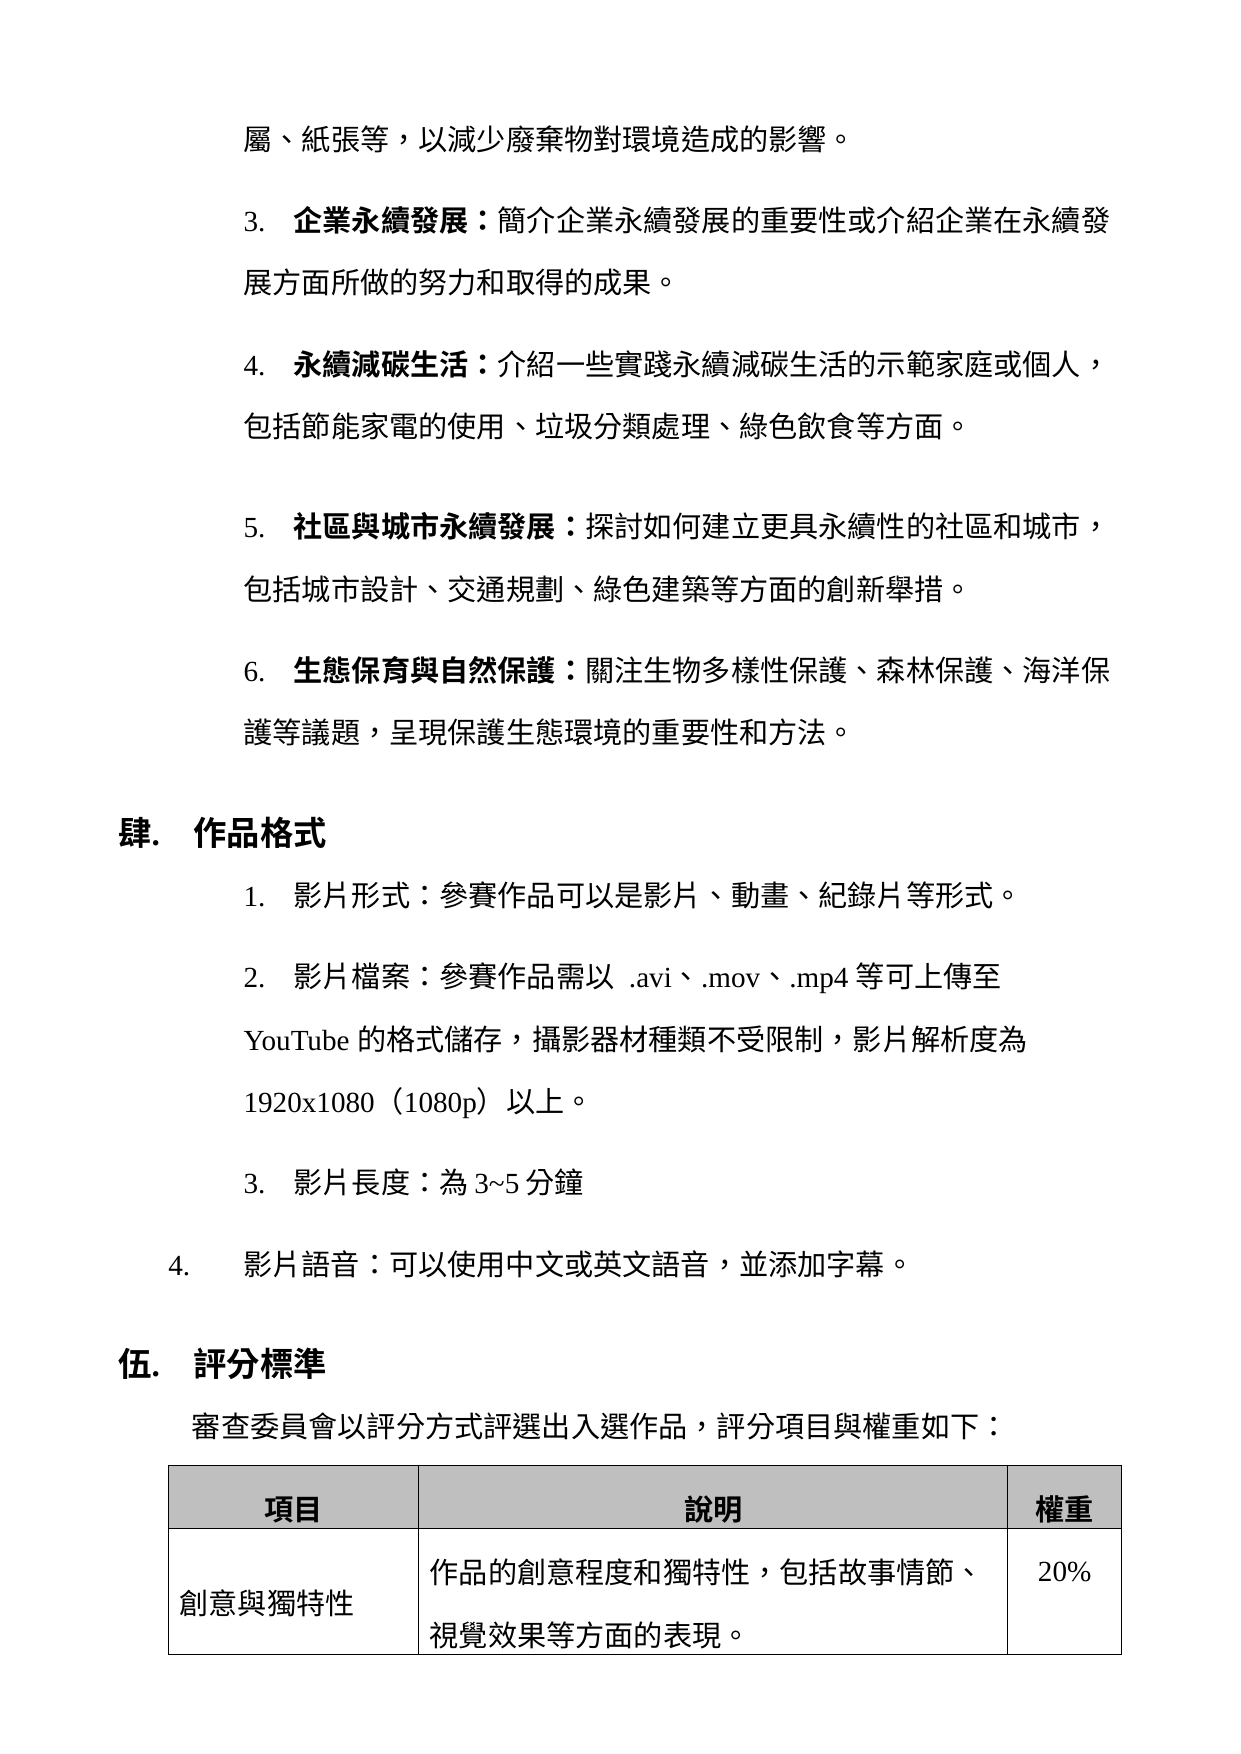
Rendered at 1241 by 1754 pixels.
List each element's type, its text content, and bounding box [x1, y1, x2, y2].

list 影片語音：可以使用中文或英文語音，並添加字幕。 [168, 1221, 1122, 1283]
list 生態保育與自然保護：關注生物多樣性保護、森林保護、海洋保護等議題，呈現保護生態環境的重要性和方法。 [243, 627, 1122, 752]
list 作品格式 [118, 789, 1122, 852]
list 企業永續發展：簡介企業永續發展的重要性或介紹企業在永續發展方面所做的努力和取得的成果。 [243, 177, 1122, 302]
list 影片形式：參賽作品可以是影片、動畫、紀錄片等形式。 [243, 852, 1122, 914]
table_cell 作品的創意程度和獨特性，包括故事情節、視覺效果等方面的表現。 [419, 1529, 1007, 1654]
list 影片檔案：參賽作品需以 .avi、.mov、.mp4 等可上傳至 YouTube 的格式儲存，攝影器材種類不受限制，影片解析度為1920x1080（1080p）以上。 [243, 933, 1122, 1121]
table_header 項目 [169, 1466, 418, 1528]
list 永續減碳生活：介紹一些實踐永續減碳生活的示範家庭或個人，包括節能家電的使用、垃圾分類處理、綠色飲食等方面。 [243, 321, 1122, 446]
list 社區與城市永續發展：探討如何建立更具永續性的社區和城市，包括城市設計、交通規劃、綠色建築等方面的創新舉措。 [243, 483, 1122, 608]
table_cell 創意與獨特性 [169, 1529, 418, 1654]
text 審查委員會以評分方式評選出入選作品，評分項目與權重如下： [162, 1383, 1122, 1446]
list 評分標準 [118, 1321, 1122, 1383]
list 影片長度：為3~5分鐘 [243, 1139, 1122, 1202]
table_header 權重 [1008, 1466, 1121, 1528]
table_header 說明 [419, 1466, 1007, 1528]
table_cell 20% [1008, 1529, 1121, 1654]
list 屬、紙張等，以減少廢棄物對環境造成的影響。 [243, 96, 1122, 158]
